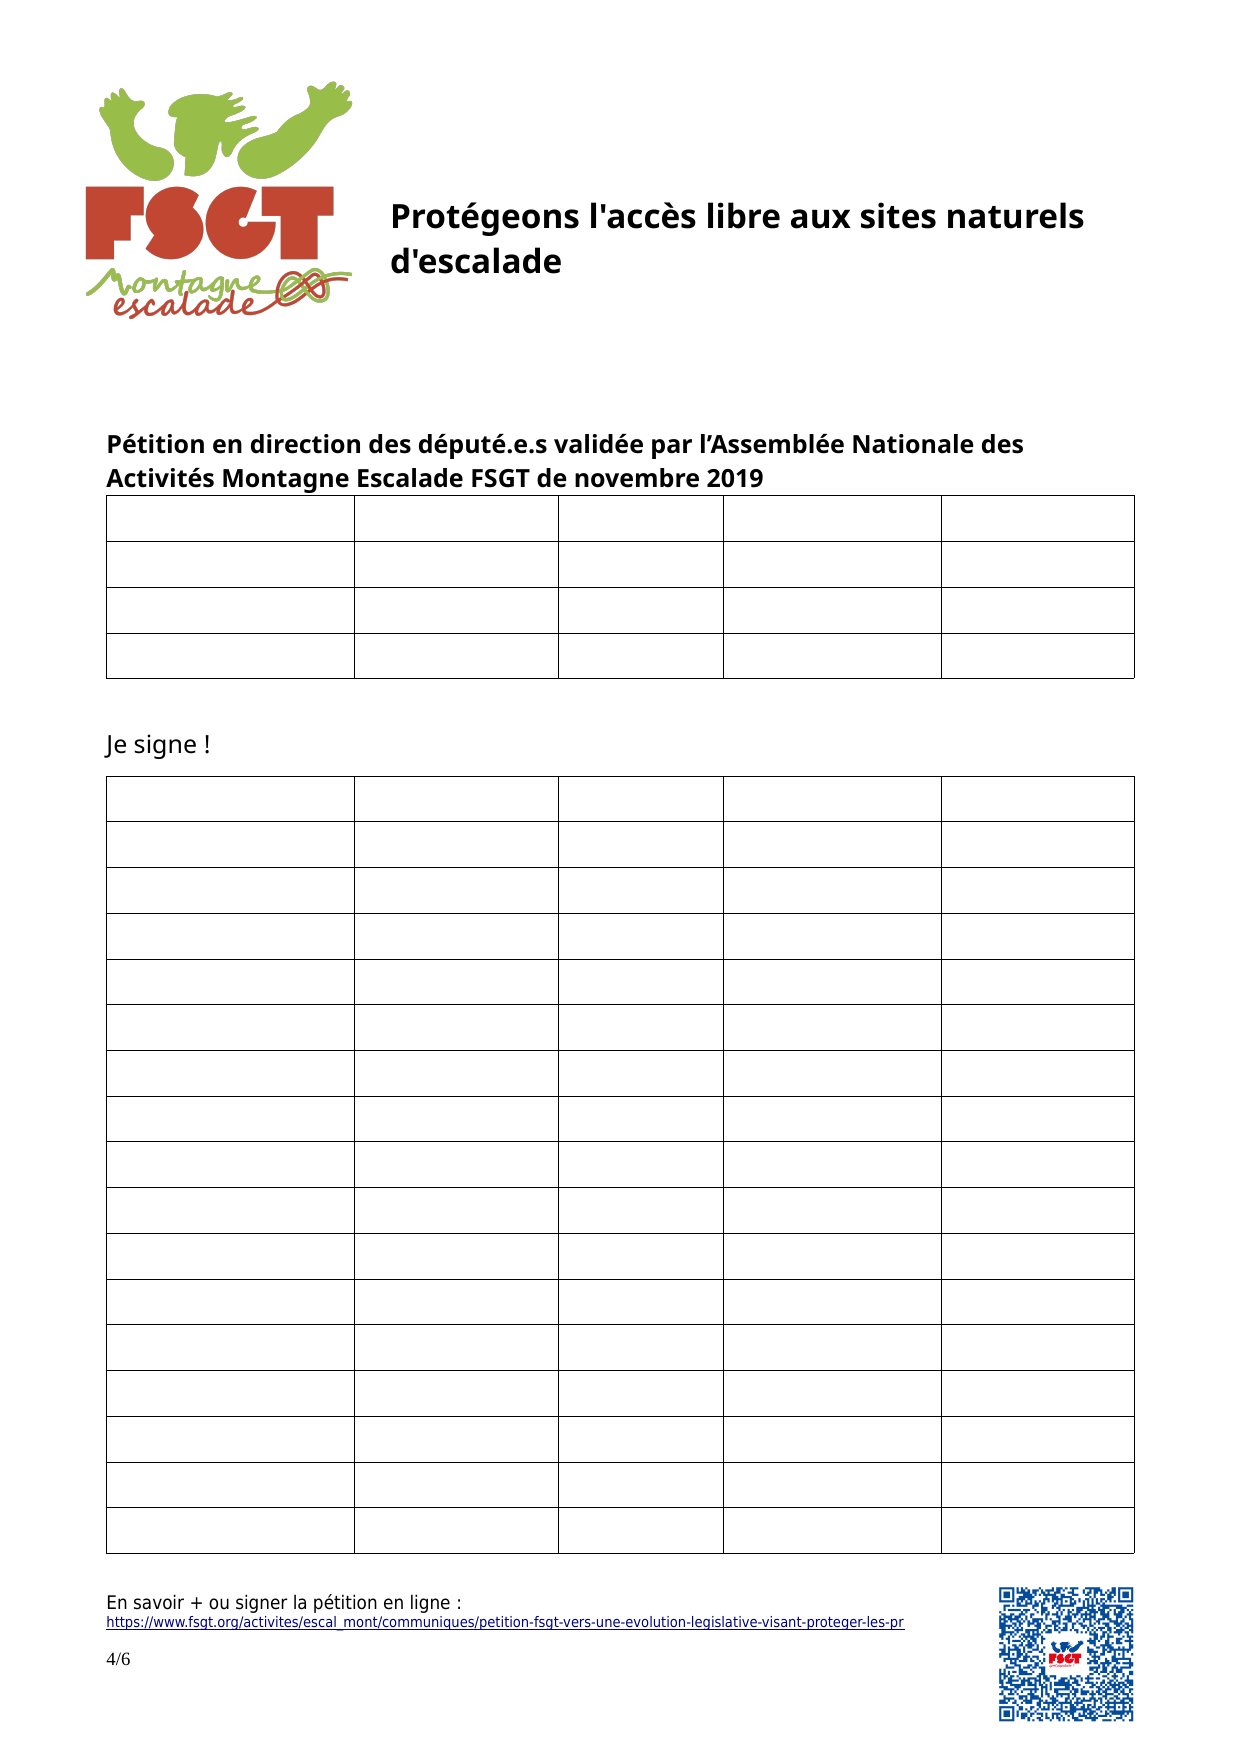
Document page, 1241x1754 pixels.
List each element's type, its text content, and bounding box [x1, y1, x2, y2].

table_cell [724, 868, 941, 913]
table_cell [724, 1508, 941, 1553]
table_cell [724, 1097, 941, 1141]
table_cell [724, 496, 941, 541]
table_cell [355, 588, 558, 632]
table_cell [107, 1508, 354, 1553]
table_cell [355, 960, 558, 1004]
table_cell [942, 868, 1134, 913]
table_cell [724, 1417, 941, 1462]
table_cell [724, 1463, 941, 1507]
table_cell [559, 496, 723, 541]
table_cell [107, 1005, 354, 1050]
table_cell [559, 1097, 723, 1141]
table_cell [559, 1188, 723, 1233]
table_cell [724, 1280, 941, 1324]
table_cell [559, 822, 723, 867]
table_cell [355, 1280, 558, 1324]
table_cell [107, 1325, 354, 1370]
table_cell [355, 1463, 558, 1507]
table_cell [107, 1280, 354, 1324]
table_cell [355, 1508, 558, 1553]
table_cell [559, 1005, 723, 1050]
table_cell [942, 1005, 1134, 1050]
table_cell [355, 1005, 558, 1050]
table_cell [724, 960, 941, 1004]
table_cell [107, 914, 354, 958]
table_header [355, 777, 558, 821]
table_cell [107, 822, 354, 867]
table_cell [942, 542, 1134, 587]
table_header [942, 777, 1134, 821]
table_cell [559, 634, 723, 678]
table_cell [107, 1188, 354, 1233]
table_header [724, 777, 941, 821]
table_header [107, 777, 354, 821]
table_cell [942, 1188, 1134, 1233]
table_cell [942, 588, 1134, 632]
table_cell [942, 1417, 1134, 1462]
table_cell [942, 960, 1134, 1004]
table_cell [559, 868, 723, 913]
text Je signe ! [106, 727, 1134, 761]
table_cell [942, 1508, 1134, 1553]
table_cell [942, 634, 1134, 678]
table_cell [355, 542, 558, 587]
table_cell [724, 1325, 941, 1370]
table_cell [942, 1371, 1134, 1416]
table_cell [107, 1371, 354, 1416]
table_cell [559, 960, 723, 1004]
table_cell [559, 1280, 723, 1324]
table_cell [559, 914, 723, 958]
table_cell [942, 914, 1134, 958]
table_cell [942, 1463, 1134, 1507]
picture [67, 42, 363, 338]
table_cell [355, 914, 558, 958]
table_cell [355, 868, 558, 913]
table_cell [724, 1142, 941, 1187]
table_cell [107, 1463, 354, 1507]
table_cell [107, 1097, 354, 1141]
picture [990, 1578, 1142, 1730]
table_cell [559, 1142, 723, 1187]
table_cell [355, 822, 558, 867]
table_cell [107, 542, 354, 587]
table_cell [559, 1325, 723, 1370]
table_cell [355, 1097, 558, 1141]
table_cell [107, 960, 354, 1004]
table_cell [724, 1188, 941, 1233]
table_cell [942, 1097, 1134, 1141]
table_cell [107, 634, 354, 678]
table_cell [107, 1142, 354, 1187]
table_cell [724, 1234, 941, 1279]
table_cell [107, 1234, 354, 1279]
table_cell [355, 1325, 558, 1370]
table_cell [107, 496, 354, 541]
table_cell [559, 542, 723, 587]
table_cell [107, 1417, 354, 1462]
table_cell [107, 1051, 354, 1096]
table_cell [942, 1142, 1134, 1187]
table_cell [724, 914, 941, 958]
table_cell [559, 1371, 723, 1416]
table_cell [559, 1508, 723, 1553]
table_cell [559, 588, 723, 632]
table_cell [355, 634, 558, 678]
table_cell [724, 1051, 941, 1096]
table_cell [942, 1280, 1134, 1324]
table_cell [724, 588, 941, 632]
table_cell [559, 1234, 723, 1279]
table_cell [942, 1325, 1134, 1370]
table_cell [355, 1051, 558, 1096]
table_cell [355, 1417, 558, 1462]
table_cell [559, 1417, 723, 1462]
table_cell [942, 1051, 1134, 1096]
table_cell [355, 1234, 558, 1279]
table_header [559, 777, 723, 821]
table_cell [107, 588, 354, 632]
table_cell [724, 1005, 941, 1050]
table_cell [942, 496, 1134, 541]
table_cell [355, 1188, 558, 1233]
table_cell [559, 1051, 723, 1096]
table_cell [559, 1463, 723, 1507]
table_cell [724, 1371, 941, 1416]
table_cell [942, 822, 1134, 867]
table_cell [107, 868, 354, 913]
table_cell [724, 822, 941, 867]
table_cell [942, 1234, 1134, 1279]
table_cell [355, 496, 558, 541]
table_cell [724, 542, 941, 587]
table_cell [724, 634, 941, 678]
table_cell [355, 1371, 558, 1416]
table_cell [355, 1142, 558, 1187]
